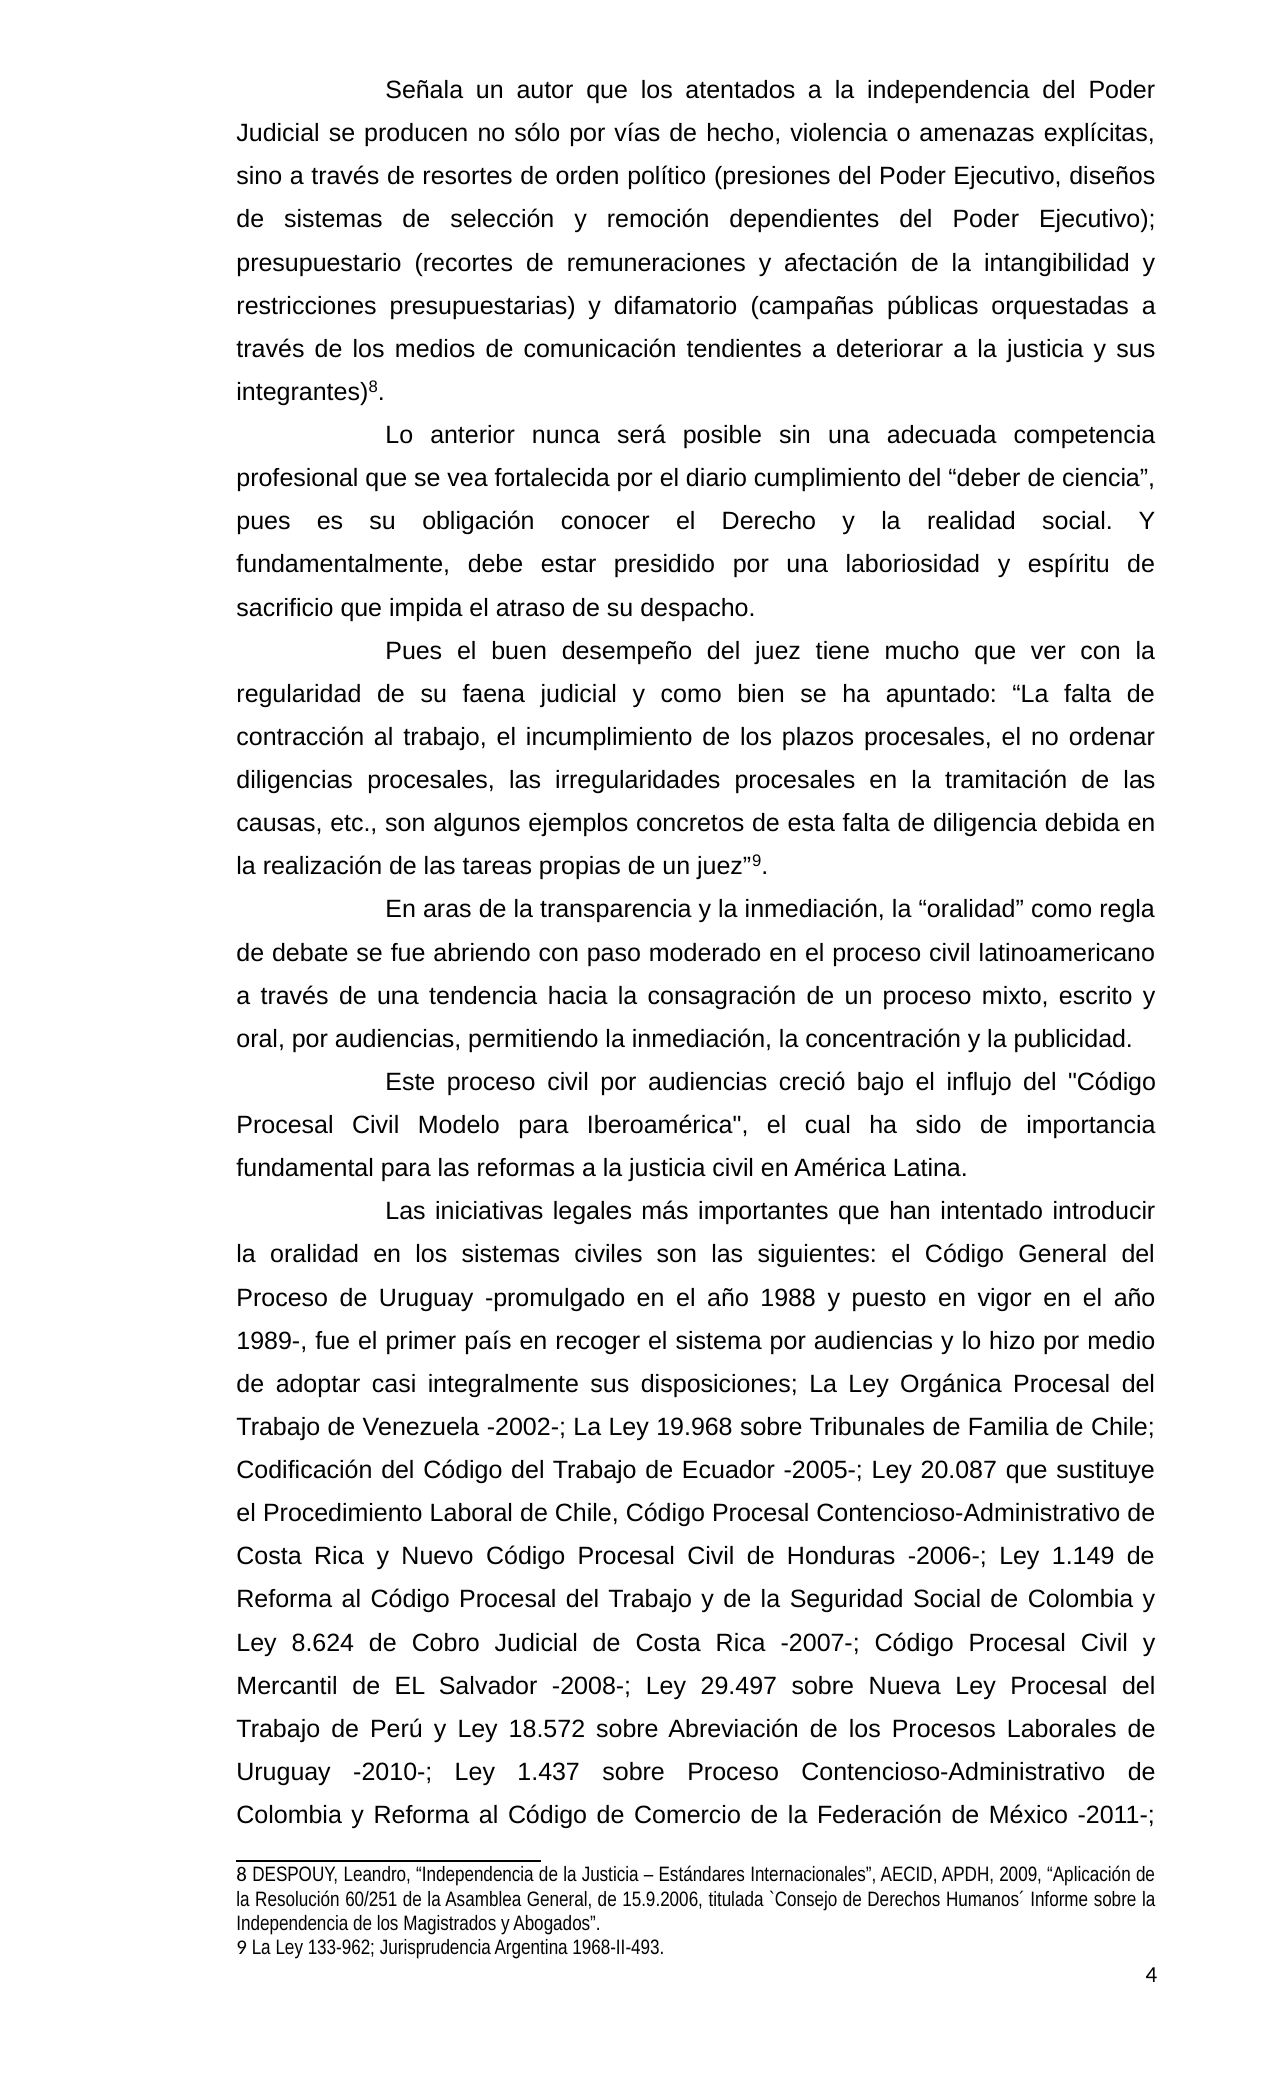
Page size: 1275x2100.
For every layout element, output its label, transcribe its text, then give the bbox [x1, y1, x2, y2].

text DESPOUY, Leandro, “Independencia de la Justicia – Estándares Internacionales”, AECID, APDH, 2009, “Aplicación de la Resolución 60/251 de la Asamblea General, de 15.9.2006, titulada `Consejo de Derechos Humanos´ Informe sobre la Independencia de los Magistrados y Abogados”. [236, 1861, 1157, 1934]
text En aras de la transparencia y la inmediación, la “oralidad” como regla de debate se fue abriendo con paso moderado en el proceso civil latinoamericano a través de una tendencia hacia la consagración de un proceso mixto, escrito y oral, por audiencias, permitiendo la inmediación, la concentración y la publicidad. [236, 894, 1157, 1052]
text La Ley 133-962; Jurisprudencia Argentina 1968-II-493. [236, 1934, 1157, 1960]
text Pues el buen desempeño del juez tiene mucho que ver con la regularidad de su faena judicial y como bien se ha apuntado: “La falta de contracción al trabajo, el incumplimiento de los plazos procesales, el no ordenar diligencias procesales, las irregularidades procesales en la tramitación de las causas, etc., son algunos ejemplos concretos de esta falta de diligencia debida en la realización de las tareas propias de un juez”. [236, 636, 1157, 880]
text Lo anterior nunca será posible sin una adecuada competencia profesional que se vea fortalecida por el diario cumplimiento del “deber de ciencia”, pues es su obligación conocer el Derecho y la realidad social. Y fundamentalmente, debe estar presidido por una laboriosidad y espíritu de sacrificio que impida el atraso de su despacho. [236, 420, 1157, 621]
text Señala un autor que los atentados a la independencia del Poder Judicial se producen no sólo por vías de hecho, violencia o amenazas explícitas, sino a través de resortes de orden político (presiones del Poder Ejecutivo, diseños de sistemas de selección y remoción dependientes del Poder Ejecutivo); presupuestario (recortes de remuneraciones y afectación de la intangibilidad y restricciones presupuestarias) y difamatorio (campañas públicas orquestadas a través de los medios de comunicación tendientes a deteriorar a la justicia y sus integrantes). [236, 75, 1157, 406]
text Las iniciativas legales más importantes que han intentado introducir la oralidad en los sistemas civiles son las siguientes: el Código General del Proceso de Uruguay -promulgado en el año 1988 y puesto en vigor en el año 1989-, fue el primer país en recoger el sistema por audiencias y lo hizo por medio de adoptar casi integralmente sus disposiciones; La Ley Orgánica Procesal del Trabajo de Venezuela -2002-; La Ley 19.968 sobre Tribunales de Familia de Chile; Codificación del Código del Trabajo de Ecuador -2005-; Ley 20.087 que sustituye el Procedimiento Laboral de Chile, Código Procesal Contencioso-Administrativo de Costa Rica y Nuevo Código Procesal Civil de Honduras -2006-; Ley 1.149 de Reforma al Código Procesal del Trabajo y de la Seguridad Social de Colombia y Ley 8.624 de Cobro Judicial de Costa Rica -2007-; Código Procesal Civil y Mercantil de EL Salvador -2008-; Ley 29.497 sobre Nueva Ley Procesal del Trabajo de Perú y Ley 18.572 sobre Abreviación de los Procesos Laborales de Uruguay -2010-; Ley 1.437 sobre Proceso Contencioso-Administrativo de Colombia y Reforma al Código de Comercio de la Federación de México -2011-; [236, 1196, 1157, 1829]
text Este proceso civil por audiencias creció bajo el influjo del "Código Procesal Civil Modelo para Iberoamérica", el cual ha sido de importancia fundamental para las reformas a la justicia civil en América Latina. [236, 1067, 1157, 1182]
